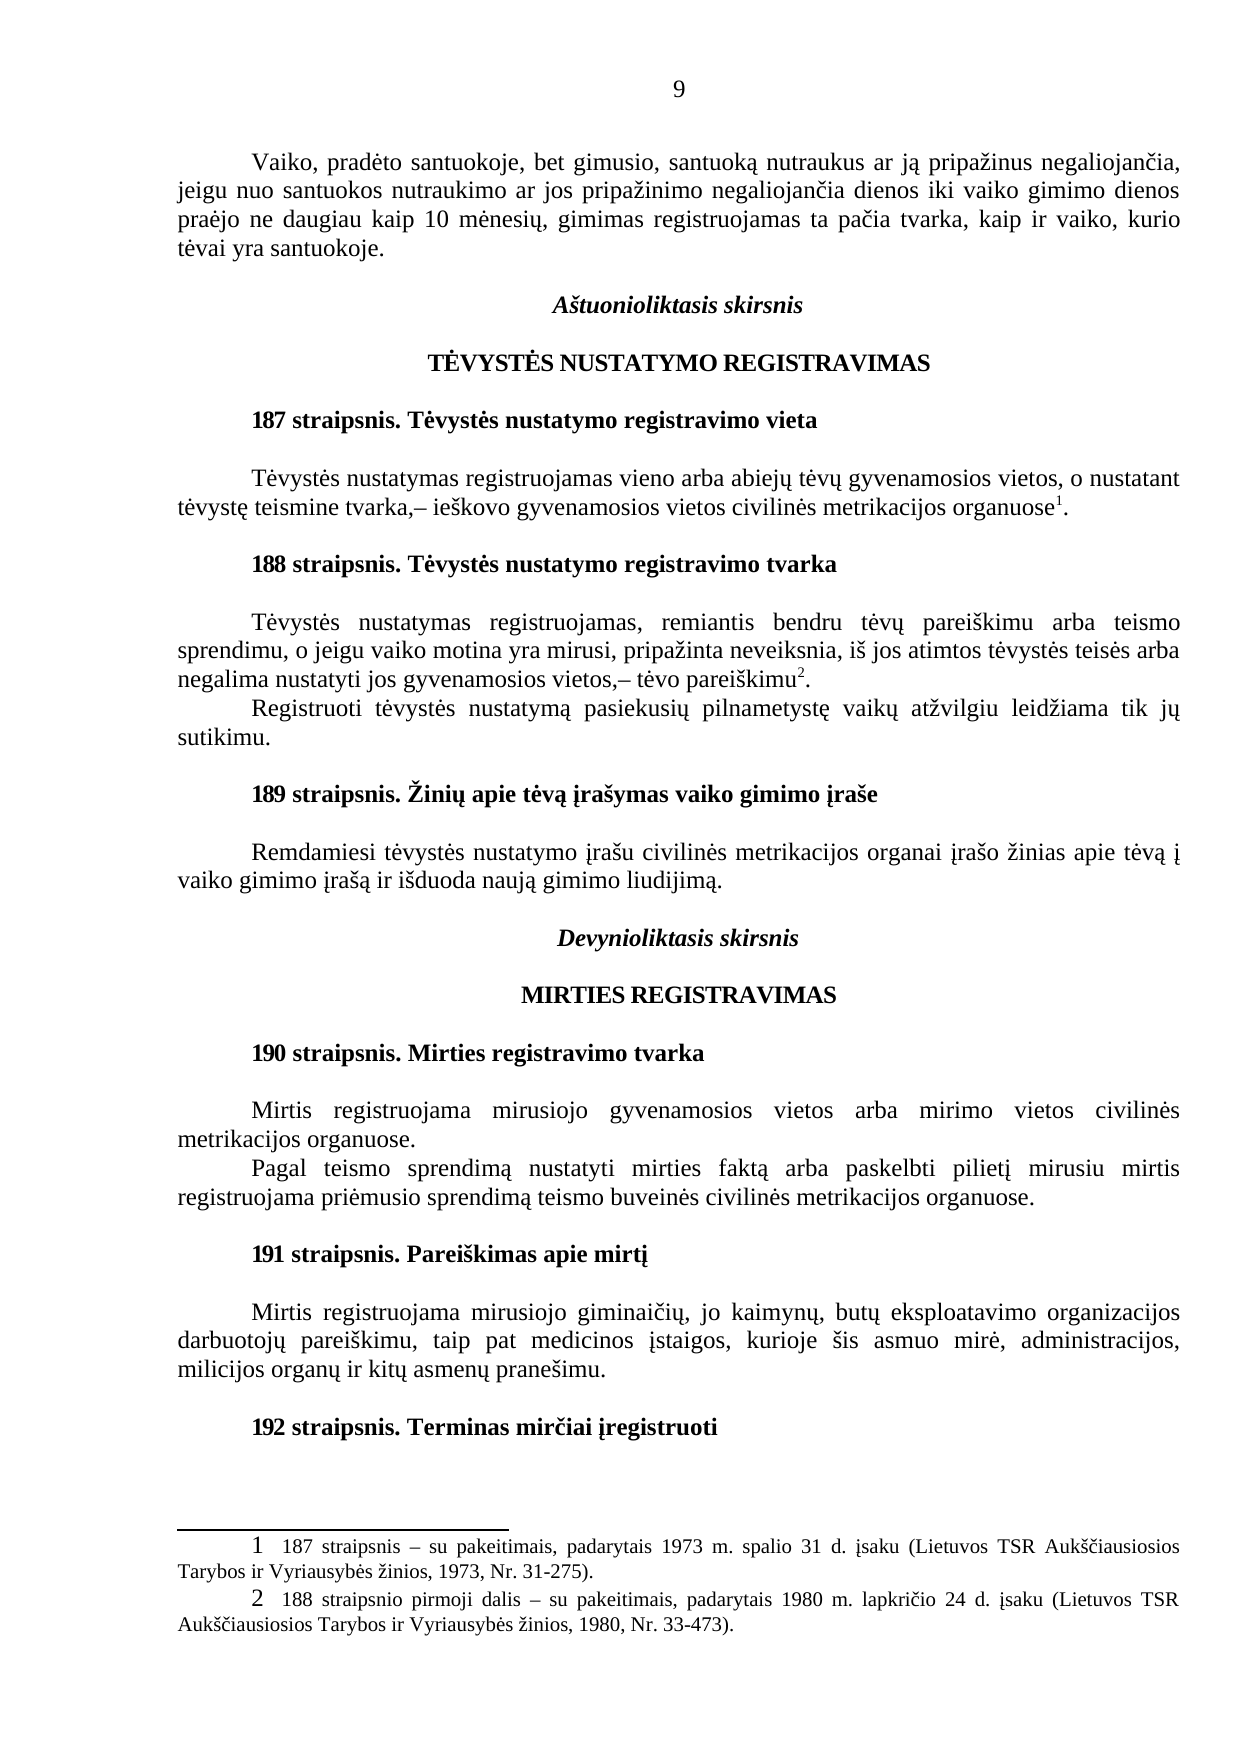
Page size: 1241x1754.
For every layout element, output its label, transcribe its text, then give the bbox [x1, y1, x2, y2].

text Remdamiesi tėvystės nustatymo įrašu civilinės metrikacijos organai įrašo žinias apie tėvą į vaiko gimimo įrašą ir išduoda naują gimimo liudijimą. [177, 837, 1181, 894]
text 190 straipsnis. Mirties registravimo tvarka [177, 1038, 1181, 1067]
text 188 straipsnio pirmoji dalis – su pakeitimais, padarytais 1980 m. lapkričio 24 d. įsaku (Lietuvos TSR Aukščiausiosios Tarybos ir Vyriausybės žinios, 1980, Nr. 33-473). [177, 1583, 1181, 1636]
text Mirtis registruojama mirusiojo giminaičių, jo kaimynų, butų eksploatavimo organizacijos darbuotojų pareiškimu, taip pat medicinos įstaigos, kurioje šis asmuo mirė, administracijos, milicijos organų ir kitų asmenų pranešimu. [177, 1297, 1181, 1383]
text Tėvystės nustatymas registruojamas vieno arba abiejų tėvų gyvenamosios vietos, o nustatant tėvystę teismine tvarka,– ieškovo gyvenamosios vietos civilinės metrikacijos organuose. [177, 463, 1181, 521]
text Devynioliktasis skirsnis [177, 923, 1181, 952]
text 192 straipsnis. Terminas mirčiai įregistruoti [177, 1412, 1181, 1441]
text MIRTIES REGISTRAVIMAS [177, 981, 1181, 1009]
text Registruoti tėvystės nustatymą pasiekusių pilnametystę vaikų atžvilgiu leidžiama tik jų sutikimu. [177, 693, 1181, 751]
text Vaiko, pradėto santuokoje, bet gimusio, santuoką nutraukus ar ją pripažinus negaliojančia, jeigu nuo santuokos nutraukimo ar jos pripažinimo negaliojančia dienos iki vaiko gimimo dienos praėjo ne daugiau kaip 10 mėnesių, gimimas registruojamas ta pačia tvarka, kaip ir vaiko, kurio tėvai yra santuokoje. [177, 147, 1181, 262]
text 188 straipsnis. Tėvystės nustatymo registravimo tvarka [177, 549, 1181, 578]
text Pagal teismo sprendimą nustatyti mirties faktą arba paskelbti pilietį mirusiu mirtis registruojama priėmusio sprendimą teismo buveinės civilinės metrikacijos organuose. [177, 1153, 1181, 1211]
text Mirtis registruojama mirusiojo gyvenamosios vietos arba mirimo vietos civilinės metrikacijos organuose. [177, 1096, 1181, 1153]
text 191 straipsnis. Pareiškimas apie mirtį [177, 1239, 1181, 1268]
text 187 straipsnis. Tėvystės nustatymo registravimo vieta [177, 406, 1181, 434]
text Aštuonioliktasis skirsnis [177, 291, 1181, 319]
text Tėvystės nustatymas registruojamas, remiantis bendru tėvų pareiškimu arba teismo sprendimu, o jeigu vaiko motina yra mirusi, pripažinta neveiksnia, iš jos atimtos tėvystės teisės arba negalima nustatyti jos gyvenamosios vietos,– tėvo pareiškimu. [177, 607, 1181, 693]
text 187 straipsnis – su pakeitimais, padarytais 1973 m. spalio 31 d. įsaku (Lietuvos TSR Aukščiausiosios Tarybos ir Vyriausybės žinios, 1973, Nr. 31-275). [177, 1530, 1181, 1583]
text TĖVYSTĖS NUSTATYMO REGISTRAVIMAS [177, 348, 1181, 377]
text 189 straipsnis. Žinių apie tėvą įrašymas vaiko gimimo įraše [177, 779, 1181, 808]
